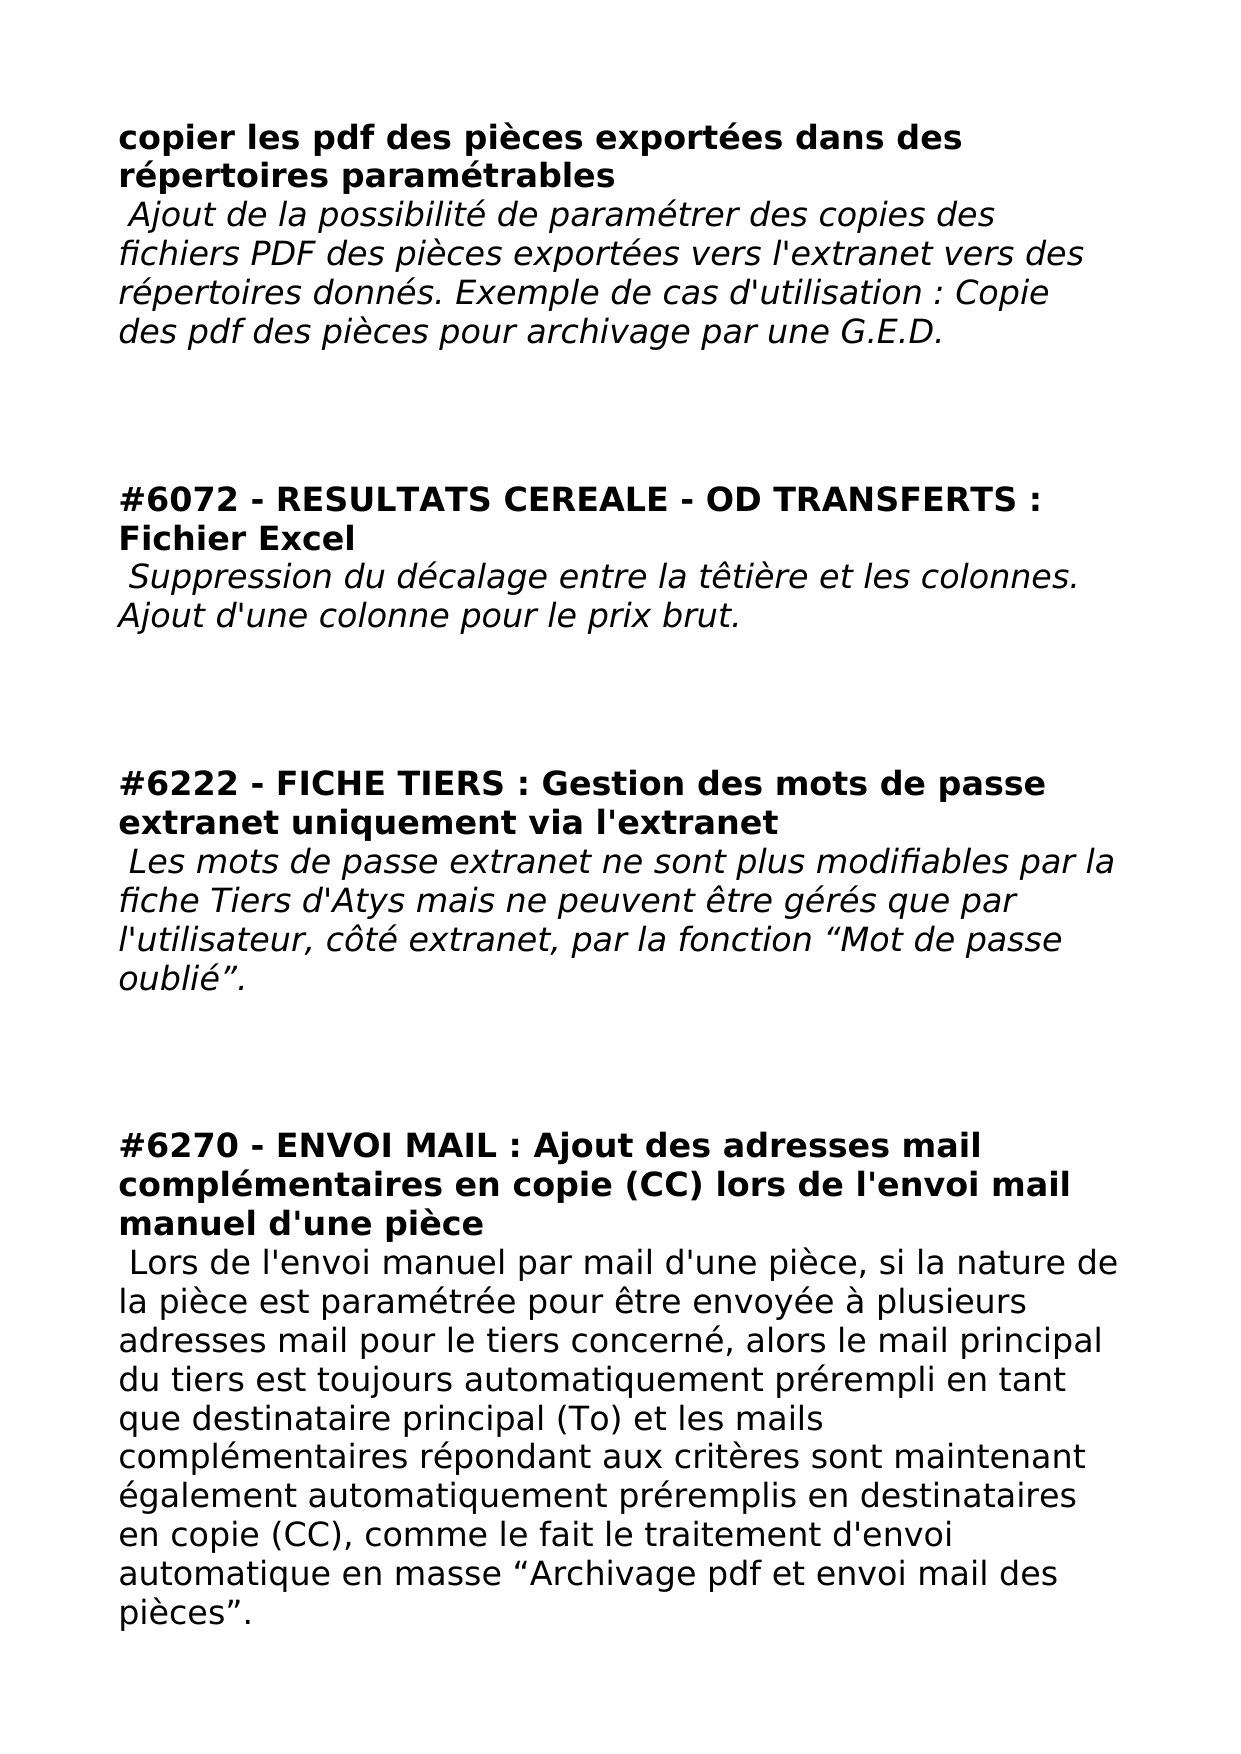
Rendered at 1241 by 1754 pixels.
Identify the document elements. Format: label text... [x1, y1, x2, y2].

text #6222 - FICHE TIERS : Gestion des mots de passe extranet uniquement via l'extranet Les mots de passe extranet ne sont plus modifiables par la fiche Tiers d'Atys mais ne peuvent être gérés que par l'utilisateur, côté extranet, par la fonction “Mot de passe oublié”. [118, 765, 1122, 1114]
text #6072 - RESULTATS CEREALE - OD TRANSFERTS : Fichier Excel Suppression du décalage entre la têtière et les colonnes. Ajout d'une colonne pour le prix brut. [118, 480, 1122, 752]
text #6270 - ENVOI MAIL : Ajout des adresses mail complémentaires en copie (CC) lors de l'envoi mail manuel d'une pièce Lors de l'envoi manuel par mail d'une pièce, si la nature de la pièce est paramétrée pour être envoyée à plusieurs adresses mail pour le tiers concerné, alors le mail principal du tiers est toujours automatiquement prérempli en tant que destinataire principal (To) et les mails complémentaires répondant aux critères sont maintenant également automatiquement préremplis en destinataires en copie (CC), comme le fait le traitement d'envoi automatique en masse “Archivage pdf et envoi mail des pièces”. [118, 1127, 1122, 1632]
text copier les pdf des pièces exportées dans des répertoires paramétrables Ajout de la possibilité de paramétrer des copies des fichiers PDF des pièces exportées vers l'extranet vers des répertoires donnés. Exemple de cas d'utilisation : Copie des pdf des pièces pour archivage par une G.E.D. [118, 118, 1122, 468]
